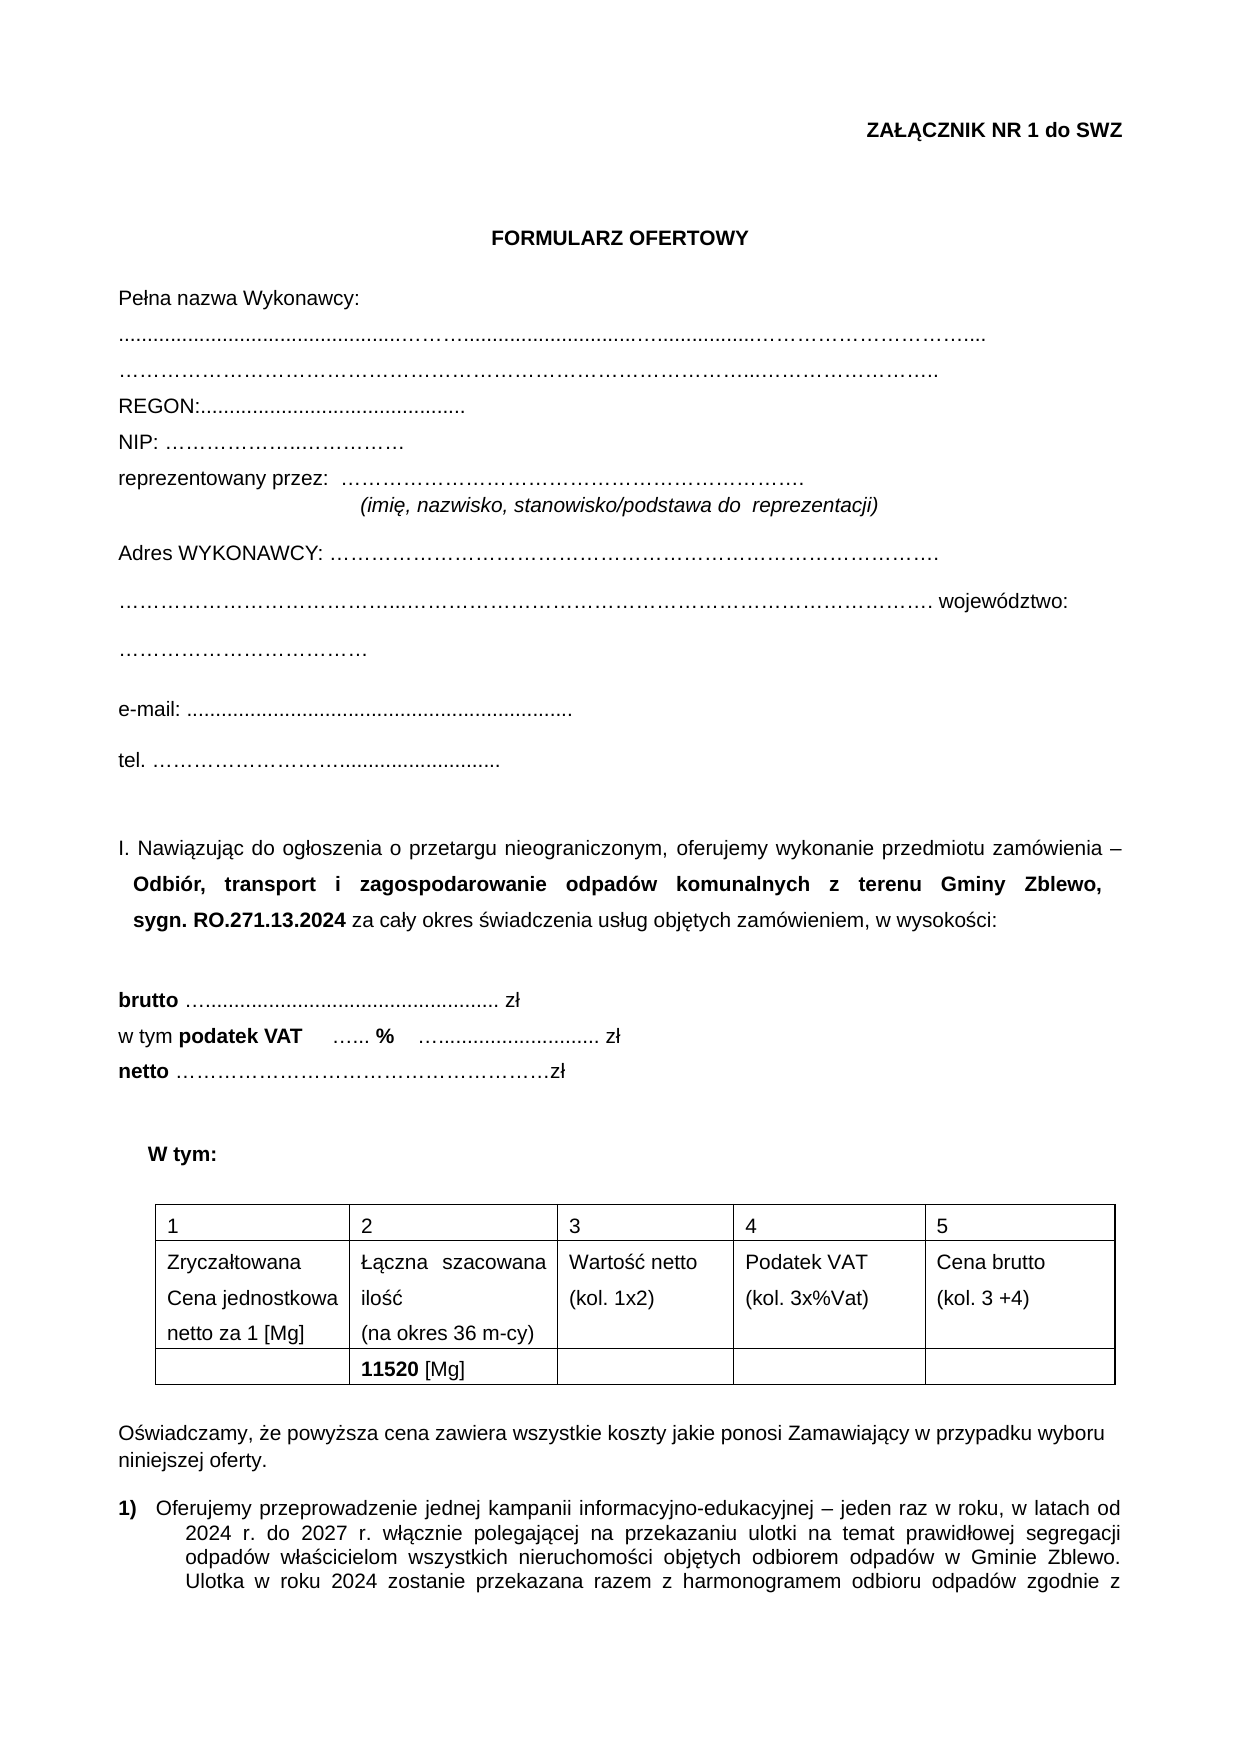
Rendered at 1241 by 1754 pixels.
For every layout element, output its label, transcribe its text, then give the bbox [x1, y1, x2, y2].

text I. Nawiązując do ogłoszenia o przetargu nieograniczonym, oferujemy wykonanie przedmiotu zamówienia – Odbiór, transport i zagospodarowanie odpadów komunalnych z terenu Gminy Zblewo, sygn. RO.271.13.2024 za cały okres świadczenia usług objętych zamówieniem, w wysokości: [118, 836, 1122, 932]
table_cell Łączna szacowana ilość (na okres 36 m-cy) [350, 1241, 557, 1347]
table_cell Zryczałtowana Cena jednostkowa netto za 1 [Mg] [156, 1241, 349, 1347]
table_header 5 [926, 1205, 1114, 1240]
table_cell 11520 [Mg] [350, 1349, 557, 1384]
text ZAŁĄCZNIK NR 1 do SWZ [708, 118, 1122, 142]
list Oferujemy przeprowadzenie jednej kampanii informacyjno-edukacyjnej – jeden raz w roku, w latach od 2024 r. do 2027 r. włącznie polegającej na przekazaniu ulotki na temat prawidłowej segregacji odpadów właścicielom wszystkich nieruchomości objętych odbiorem odpadów w Gminie Zblewo. Ulotka w roku 2024 zostanie przekazana razem z harmonogramem odbioru odpadów zgodnie z [118, 1496, 1122, 1593]
text Oświadczamy, że powyższa cena zawiera wszystkie koszty jakie ponosi Zamawiający w przypadku wyboru niniejszej oferty. [118, 1420, 1122, 1472]
table_cell Cena brutto (kol. 3 +4) [926, 1241, 1114, 1347]
table_header e-mail: ................................................................... [111, 685, 1165, 735]
table_header 2 [350, 1205, 557, 1240]
table_header 4 [734, 1205, 925, 1240]
table_cell [926, 1349, 1114, 1384]
text Pełna nazwa Wykonawcy: [118, 286, 1122, 310]
table_cell Wartość netto (kol. 1x2) [558, 1241, 733, 1347]
text (imię, nazwisko, stanowisko/podstawa do reprezentacji) [360, 493, 1122, 517]
text FORMULARZ OFERTOWY [118, 226, 1122, 250]
text reprezentowany przez: …………………………………………………………. [118, 466, 1122, 489]
text Adres WYKONAWCY: …………………………………………………………………………….…………………………………...…………………………………………………………………. województwo:……………………………… [118, 541, 1122, 661]
table_cell [156, 1349, 349, 1384]
text .................................................………..............................….................…………………………....………………………………………………………………………………...…………………….. [118, 322, 1122, 382]
table_cell tel. ………………………............................ [111, 735, 563, 836]
text brutto …................................................... zł [118, 979, 1122, 1015]
text w tym podatek VAT …... % …............................ zł [118, 1015, 1122, 1050]
table_cell [564, 735, 1165, 836]
table_cell Podatek VAT (kol. 3x%Vat) [734, 1241, 925, 1347]
table_cell [558, 1349, 733, 1384]
table_header 3 [558, 1205, 733, 1240]
text netto ………………………………………………zł [118, 1050, 1122, 1086]
text W tym: [148, 1133, 1122, 1168]
table_header 1 [156, 1205, 349, 1240]
text REGON:.............................................. NIP: ………………..…………… [118, 394, 1122, 453]
table_cell [734, 1349, 925, 1384]
